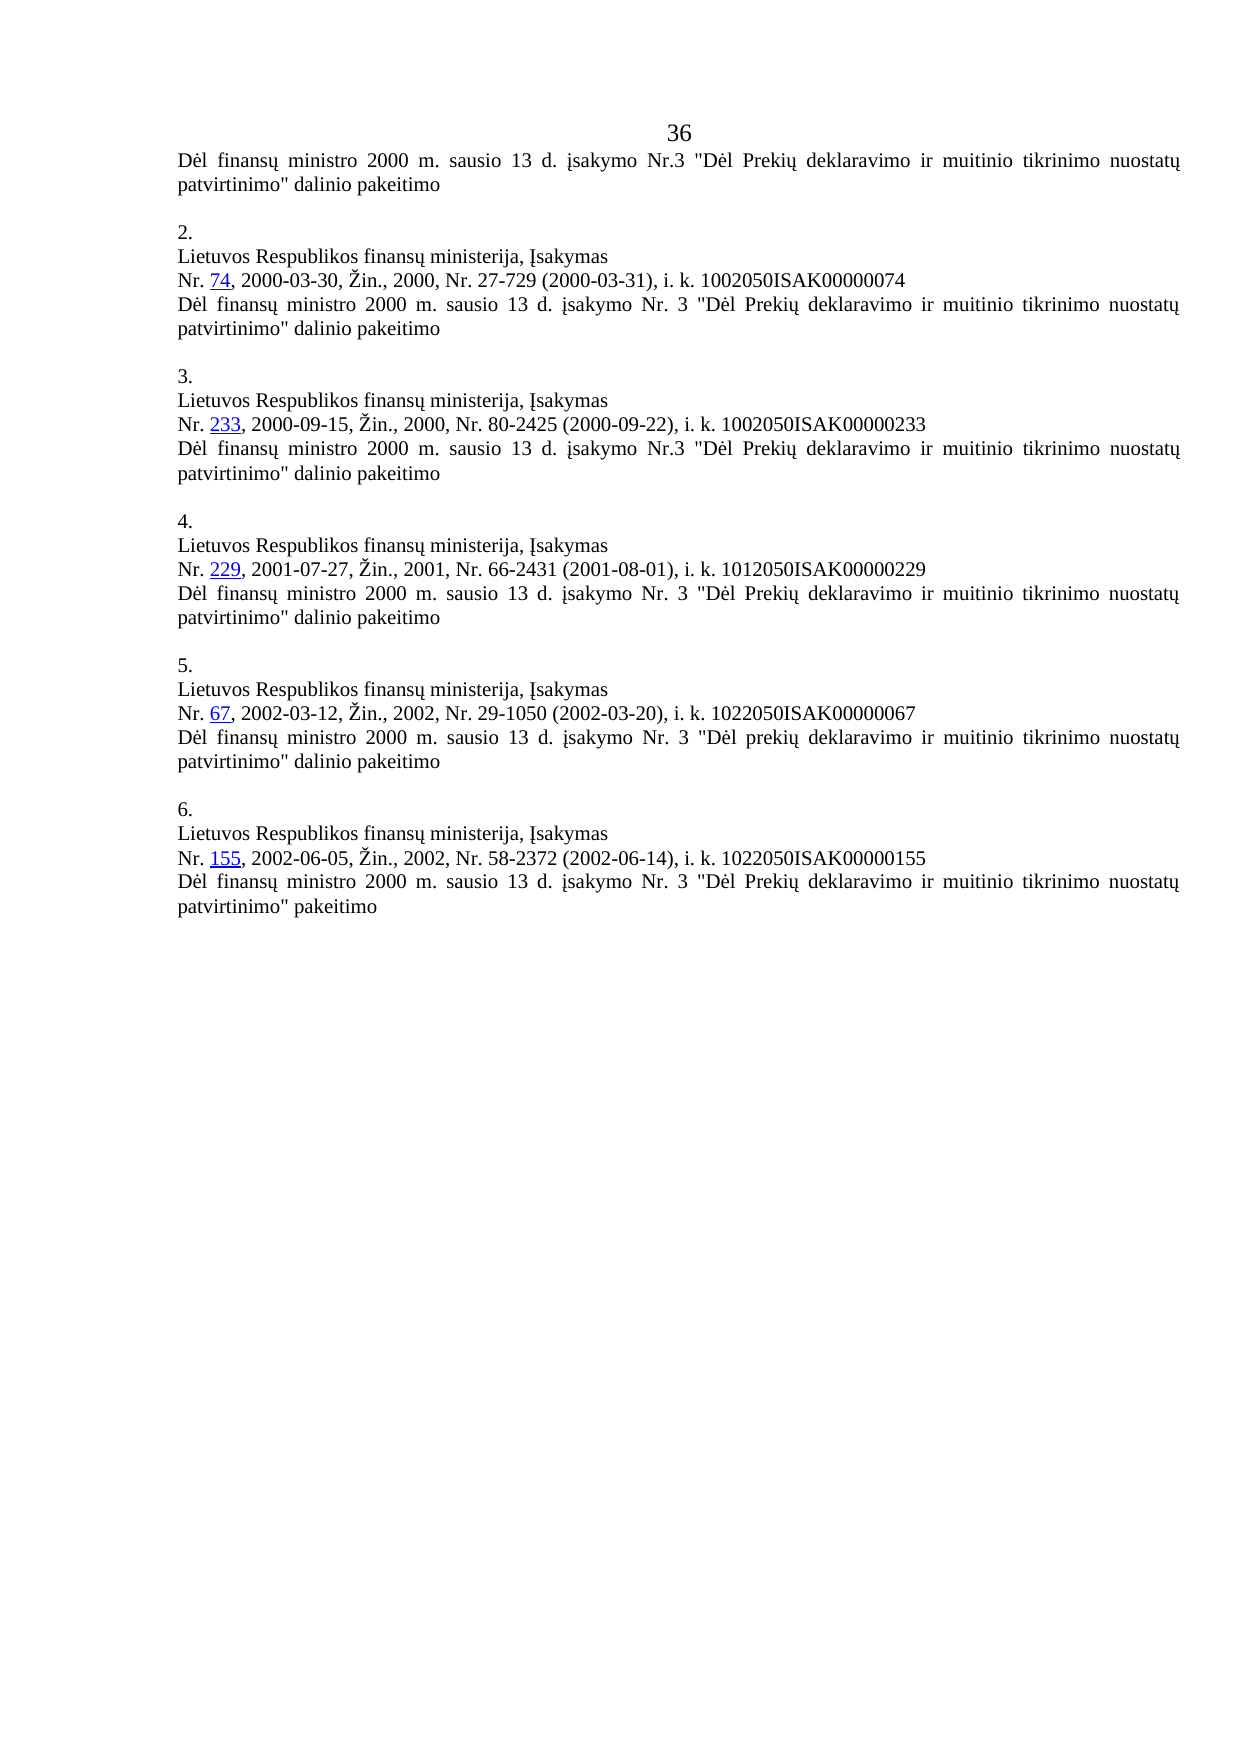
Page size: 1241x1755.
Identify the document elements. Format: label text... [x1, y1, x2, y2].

text Dėl finansų ministro 2000 m. sausio 13 d. įsakymo Nr.3 "Dėl Prekių deklaravimo ir muitinio tikrinimo nuostatų patvirtinimo" dalinio pakeitimo [177, 436, 1181, 484]
text Lietuvos Respublikos finansų ministerija, Įsakymas [177, 821, 1181, 845]
text 5. [177, 653, 1181, 677]
text 2. [177, 220, 1181, 244]
text Nr. 67, 2002-03-12, Žin., 2002, Nr. 29-1050 (2002-03-20), i. k. 1022050ISAK00000067 [177, 701, 1181, 725]
text Nr. 233, 2000-09-15, Žin., 2000, Nr. 80-2425 (2000-09-22), i. k. 1002050ISAK00000233 [177, 412, 1181, 436]
text 3. [177, 364, 1181, 388]
text Lietuvos Respublikos finansų ministerija, Įsakymas [177, 388, 1181, 412]
text Dėl finansų ministro 2000 m. sausio 13 d. įsakymo Nr. 3 "Dėl prekių deklaravimo ir muitinio tikrinimo nuostatų patvirtinimo" dalinio pakeitimo [177, 725, 1181, 773]
text Lietuvos Respublikos finansų ministerija, Įsakymas [177, 677, 1181, 701]
text Dėl finansų ministro 2000 m. sausio 13 d. įsakymo Nr. 3 "Dėl Prekių deklaravimo ir muitinio tikrinimo nuostatų patvirtinimo" dalinio pakeitimo [177, 292, 1181, 340]
text Nr. 155, 2002-06-05, Žin., 2002, Nr. 58-2372 (2002-06-14), i. k. 1022050ISAK00000155 [177, 845, 1181, 869]
text Lietuvos Respublikos finansų ministerija, Įsakymas [177, 533, 1181, 557]
text 6. [177, 797, 1181, 821]
text Dėl finansų ministro 2000 m. sausio 13 d. įsakymo Nr. 3 "Dėl Prekių deklaravimo ir muitinio tikrinimo nuostatų patvirtinimo" dalinio pakeitimo [177, 581, 1181, 629]
text Nr. 74, 2000-03-30, Žin., 2000, Nr. 27-729 (2000-03-31), i. k. 1002050ISAK00000074 [177, 268, 1181, 292]
text Dėl finansų ministro 2000 m. sausio 13 d. įsakymo Nr.3 "Dėl Prekių deklaravimo ir muitinio tikrinimo nuostatų patvirtinimo" dalinio pakeitimo [177, 148, 1181, 196]
text 4. [177, 508, 1181, 533]
text Nr. 229, 2001-07-27, Žin., 2001, Nr. 66-2431 (2001-08-01), i. k. 1012050ISAK00000229 [177, 557, 1181, 581]
text Lietuvos Respublikos finansų ministerija, Įsakymas [177, 244, 1181, 268]
text Dėl finansų ministro 2000 m. sausio 13 d. įsakymo Nr. 3 "Dėl Prekių deklaravimo ir muitinio tikrinimo nuostatų patvirtinimo" pakeitimo [177, 869, 1181, 918]
